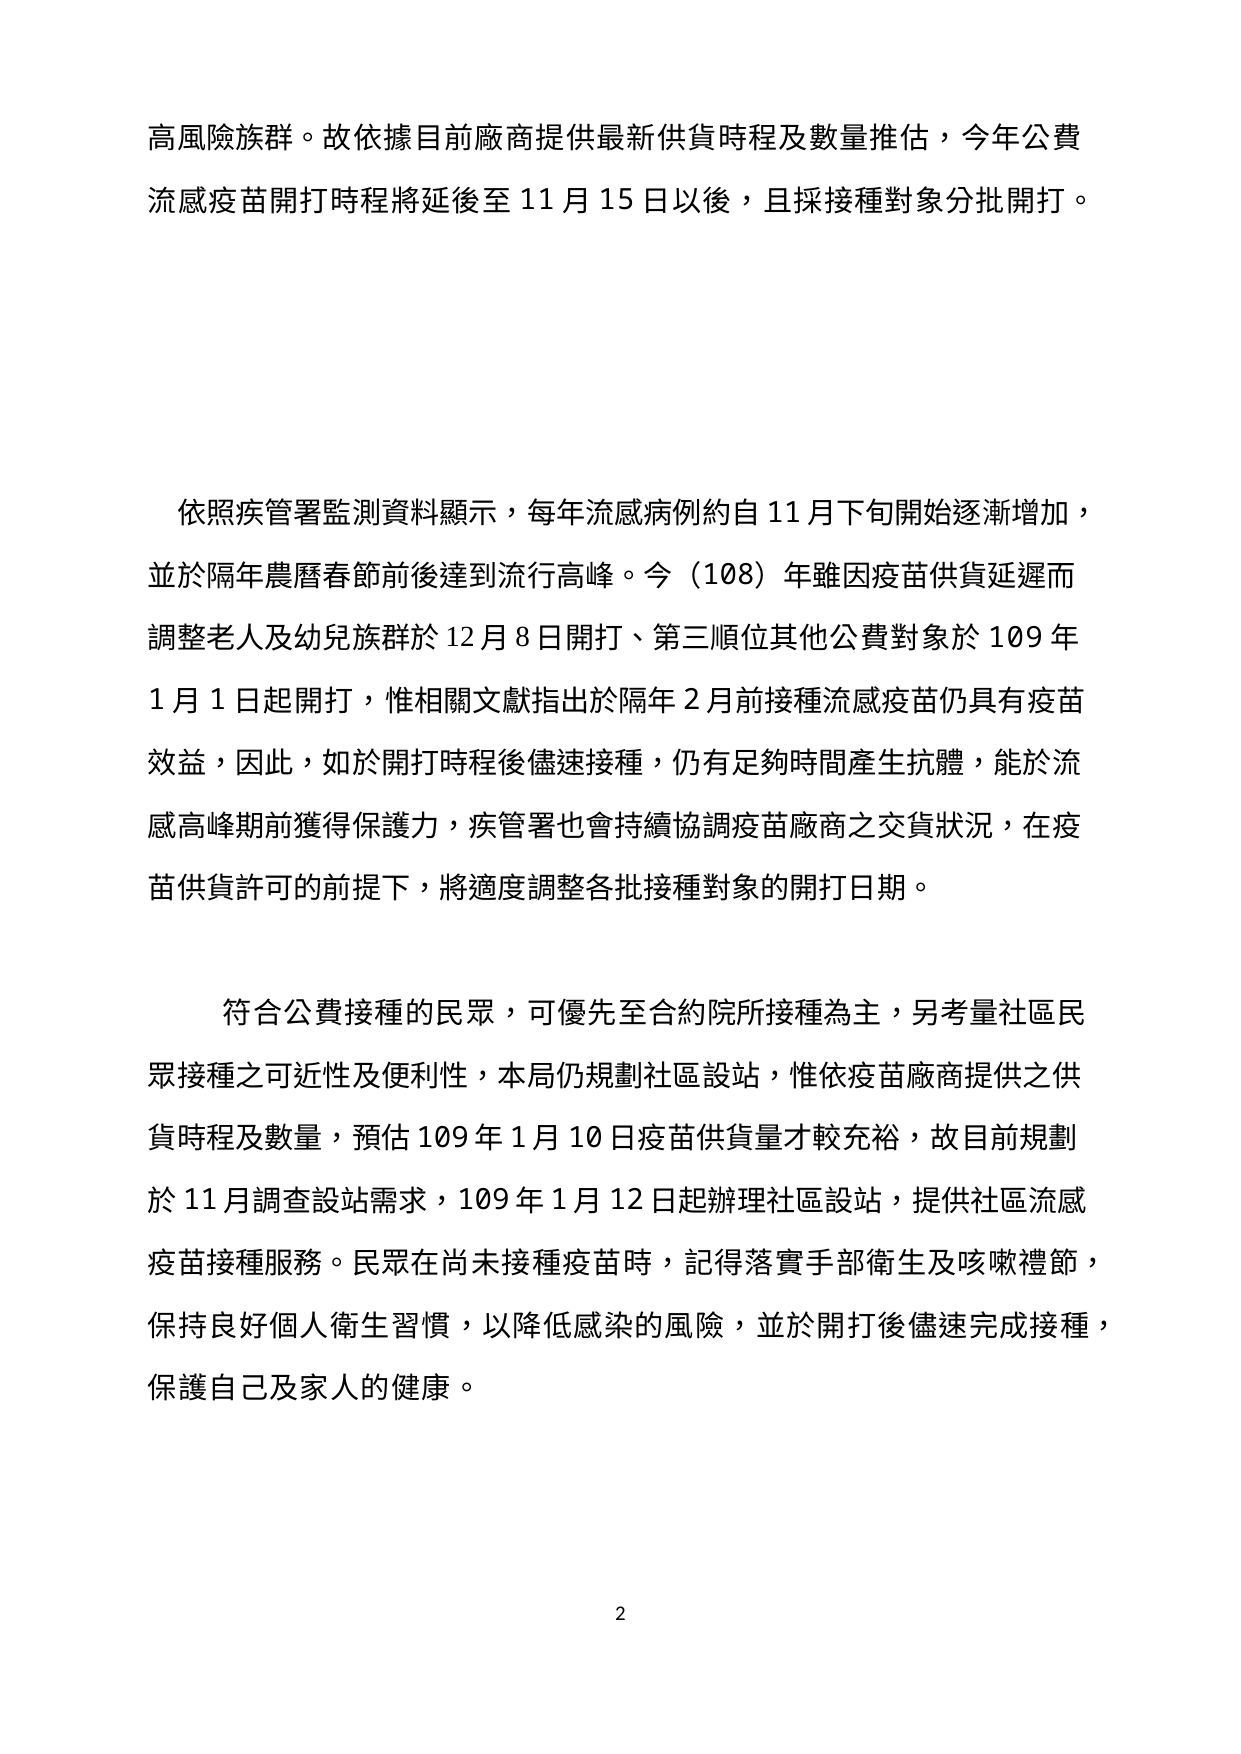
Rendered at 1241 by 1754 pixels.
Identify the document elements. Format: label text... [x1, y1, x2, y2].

text 符合公費接種的民眾，可優先至合約院所接種為主，另考量社區民眾接種之可近性及便利性，本局仍規劃社區設站，惟依疫苗廠商提供之供貨時程及數量，預估109年1月10日疫苗供貨量才較充裕，故目前規劃於11月調查設站需求，109年1月12日起辦理社區設站，提供社區流感疫苗接種服務。民眾在尚未接種疫苗時，記得落實手部衛生及咳嗽禮節，保持良好個人衛生習慣，以降低感染的風險，並於開打後儘速完成接種，保護自己及家人的健康。 [148, 969, 1093, 1407]
text 由於今年因世界衛生組織（WHO）流感疫苗選株會議延遲1個月公布北半球疫苗選株決定，造成全球疫苗生產、供貨時程延後，且各國皆受影響。為因應此疫苗延遲供貨的可能影響，疾管署於今年6月召開衛生福利部傳染病防治諮詢會流感防治組、預防接種組聯席會議，專家建議在疫苗供應無法滿足全部對象同時開打的狀況下，為阻斷病毒於社區傳播，降低高危險族群感染風險減少其併發重症或死亡，今年度公費流感疫苗應由高傳播族群優先接種，接種順序為學生及醫事人員、65歲以上長者及學齡前幼兒、其他公費對象。學生於校園完成集中接種後，可降低社區整體流感死亡率與家中孩童的流感嚴重度，進而間接保護其他高風險族群。故依據目前廠商提供最新供貨時程及數量推估，今年公費流感疫苗開打時程將延後至11月15日以後，且採接種對象分批開打。 [148, 94, 1093, 219]
text 依照疾管署監測資料顯示，每年流感病例約自11月下旬開始逐漸增加，並於隔年農曆春節前後達到流行高峰。今（108）年雖因疫苗供貨延遲而調整老人及幼兒族群於12月8日開打、第三順位其他公費對象於109年1月1日起開打，惟相關文獻指出於隔年2月前接種流感疫苗仍具有疫苗效益，因此，如於開打時程後儘速接種，仍有足夠時間產生抗體，能於流感高峰期前獲得保護力，疾管署也會持續協調疫苗廠商之交貨狀況，在疫苗供貨許可的前提下，將適度調整各批接種對象的開打日期。 [148, 469, 1093, 907]
